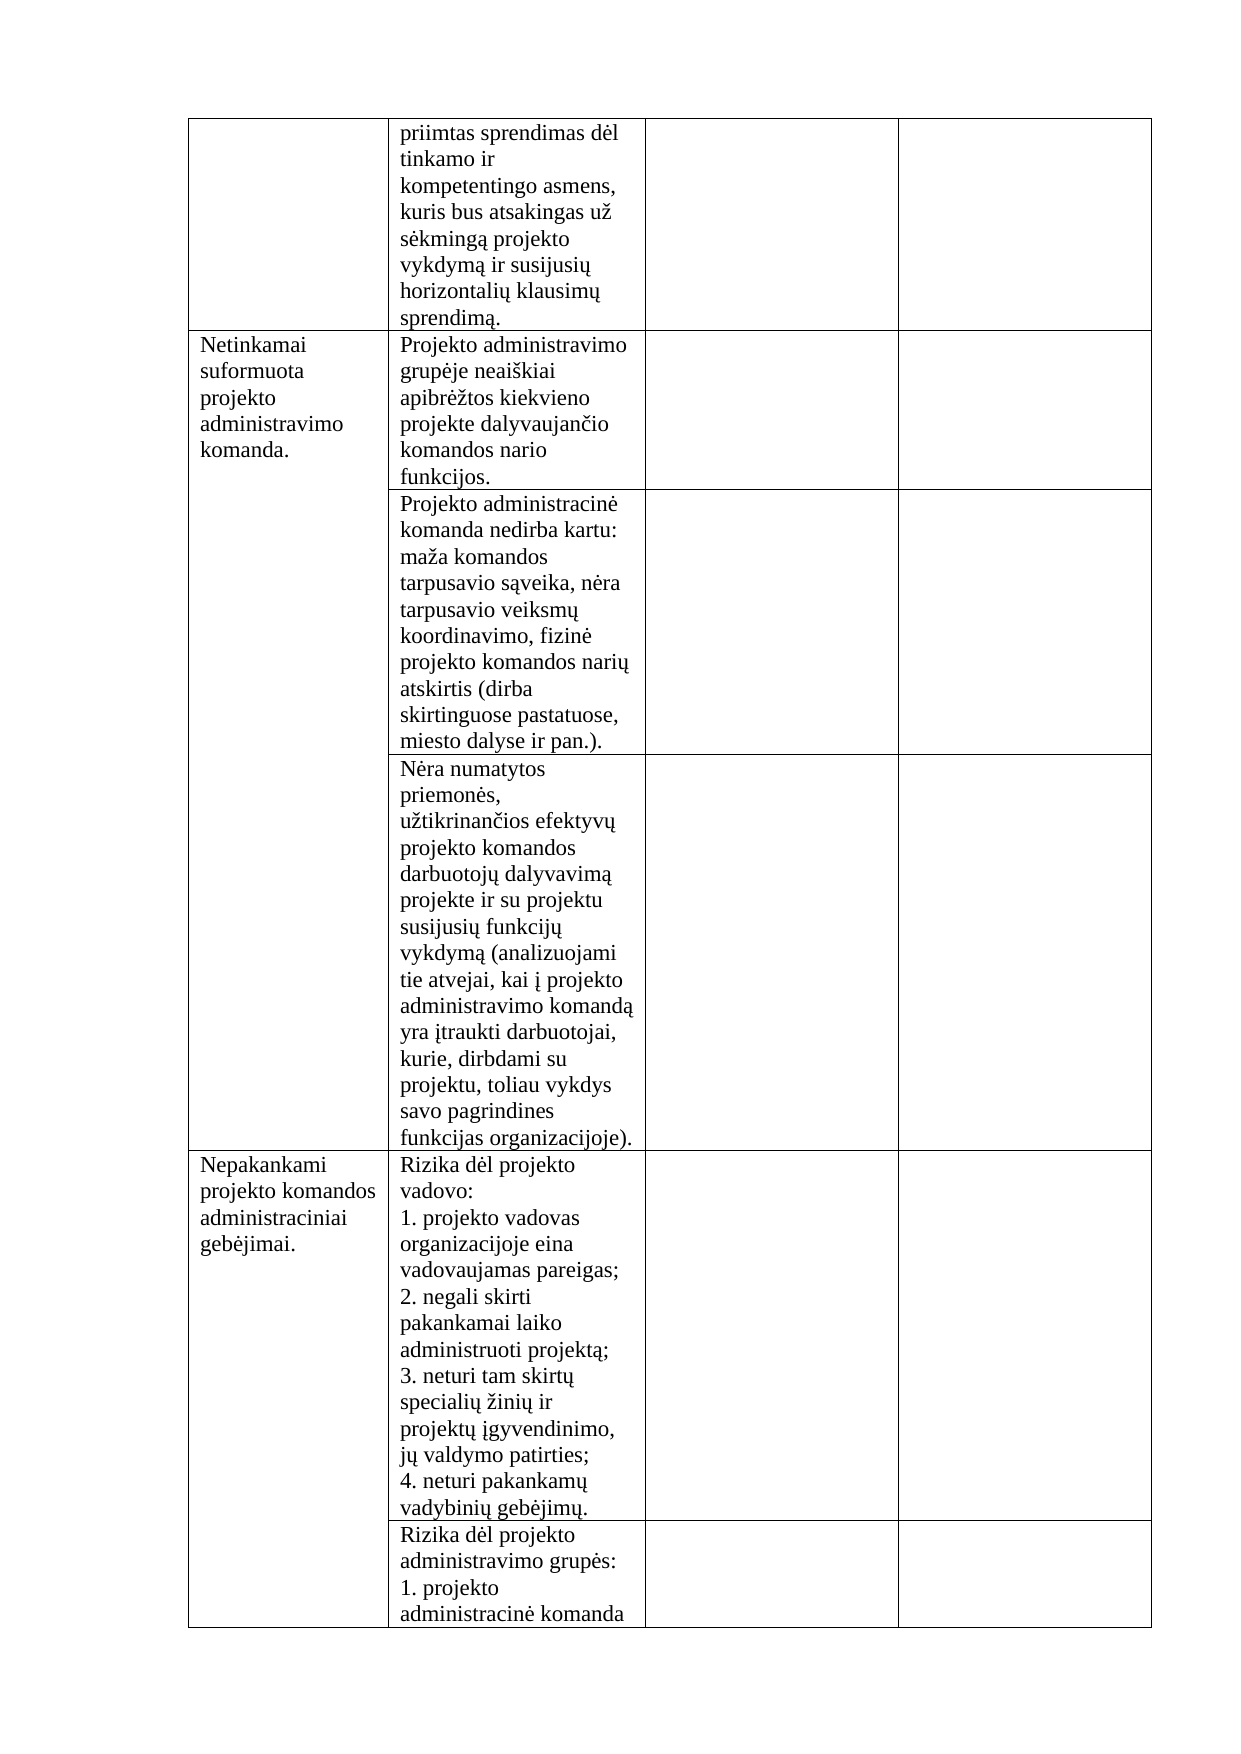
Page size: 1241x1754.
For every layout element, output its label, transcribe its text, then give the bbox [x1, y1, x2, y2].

table_cell [646, 1151, 898, 1520]
table_cell [899, 119, 1151, 330]
table_cell [646, 331, 898, 489]
table_cell Nepakankami projekto komandos administraciniai gebėjimai. [189, 1151, 388, 1627]
table_cell [899, 1151, 1151, 1520]
table_cell [646, 490, 898, 754]
table_cell Nėra numatytos priemonės, užtikrinančios efektyvų projekto komandos darbuotojų dalyvavimą projekte ir su projektu susijusių funkcijų vykdymą (analizuojami tie atvejai, kai į projekto administravimo komandą yra įtraukti darbuotojai, kurie, dirbdami su projektu, toliau vykdys savo pagrindines funkcijas organizacijoje). [389, 755, 645, 1150]
table_cell [646, 755, 898, 1150]
table_cell priimtas sprendimas dėl tinkamo ir kompetentingo asmens, kuris bus atsakingas už sėkmingą projekto vykdymą ir susijusių horizontalių klausimų sprendimą. [389, 119, 645, 330]
table_cell Rizika dėl projekto administravimo grupės: 1. projekto administracinė komanda [389, 1521, 645, 1627]
table_cell Rizika dėl projekto vadovo: 1. projekto vadovas organizacijoje eina vadovaujamas pareigas; 2. negali skirti pakankamai laiko administruoti projektą; 3. neturi tam skirtų specialių žinių ir projektų įgyvendinimo, jų valdymo patirties; 4. neturi pakankamų vadybinių gebėjimų. [389, 1151, 645, 1520]
table_cell [899, 490, 1151, 754]
table_cell [899, 331, 1151, 489]
table_cell [899, 755, 1151, 1150]
table_cell [646, 119, 898, 330]
table_cell [899, 1521, 1151, 1627]
table_cell Netinkamai suformuota projekto administravimo komanda. [189, 331, 388, 1150]
table_cell [646, 1521, 898, 1627]
table_cell [189, 119, 388, 330]
table_cell Projekto administracinė komanda nedirba kartu: maža komandos tarpusavio sąveika, nėra tarpusavio veiksmų koordinavimo, fizinė projekto komandos narių atskirtis (dirba skirtinguose pastatuose, miesto dalyse ir pan.). [389, 490, 645, 754]
table_cell Projekto administravimo grupėje neaiškiai apibrėžtos kiekvieno projekte dalyvaujančio komandos nario funkcijos. [389, 331, 645, 489]
